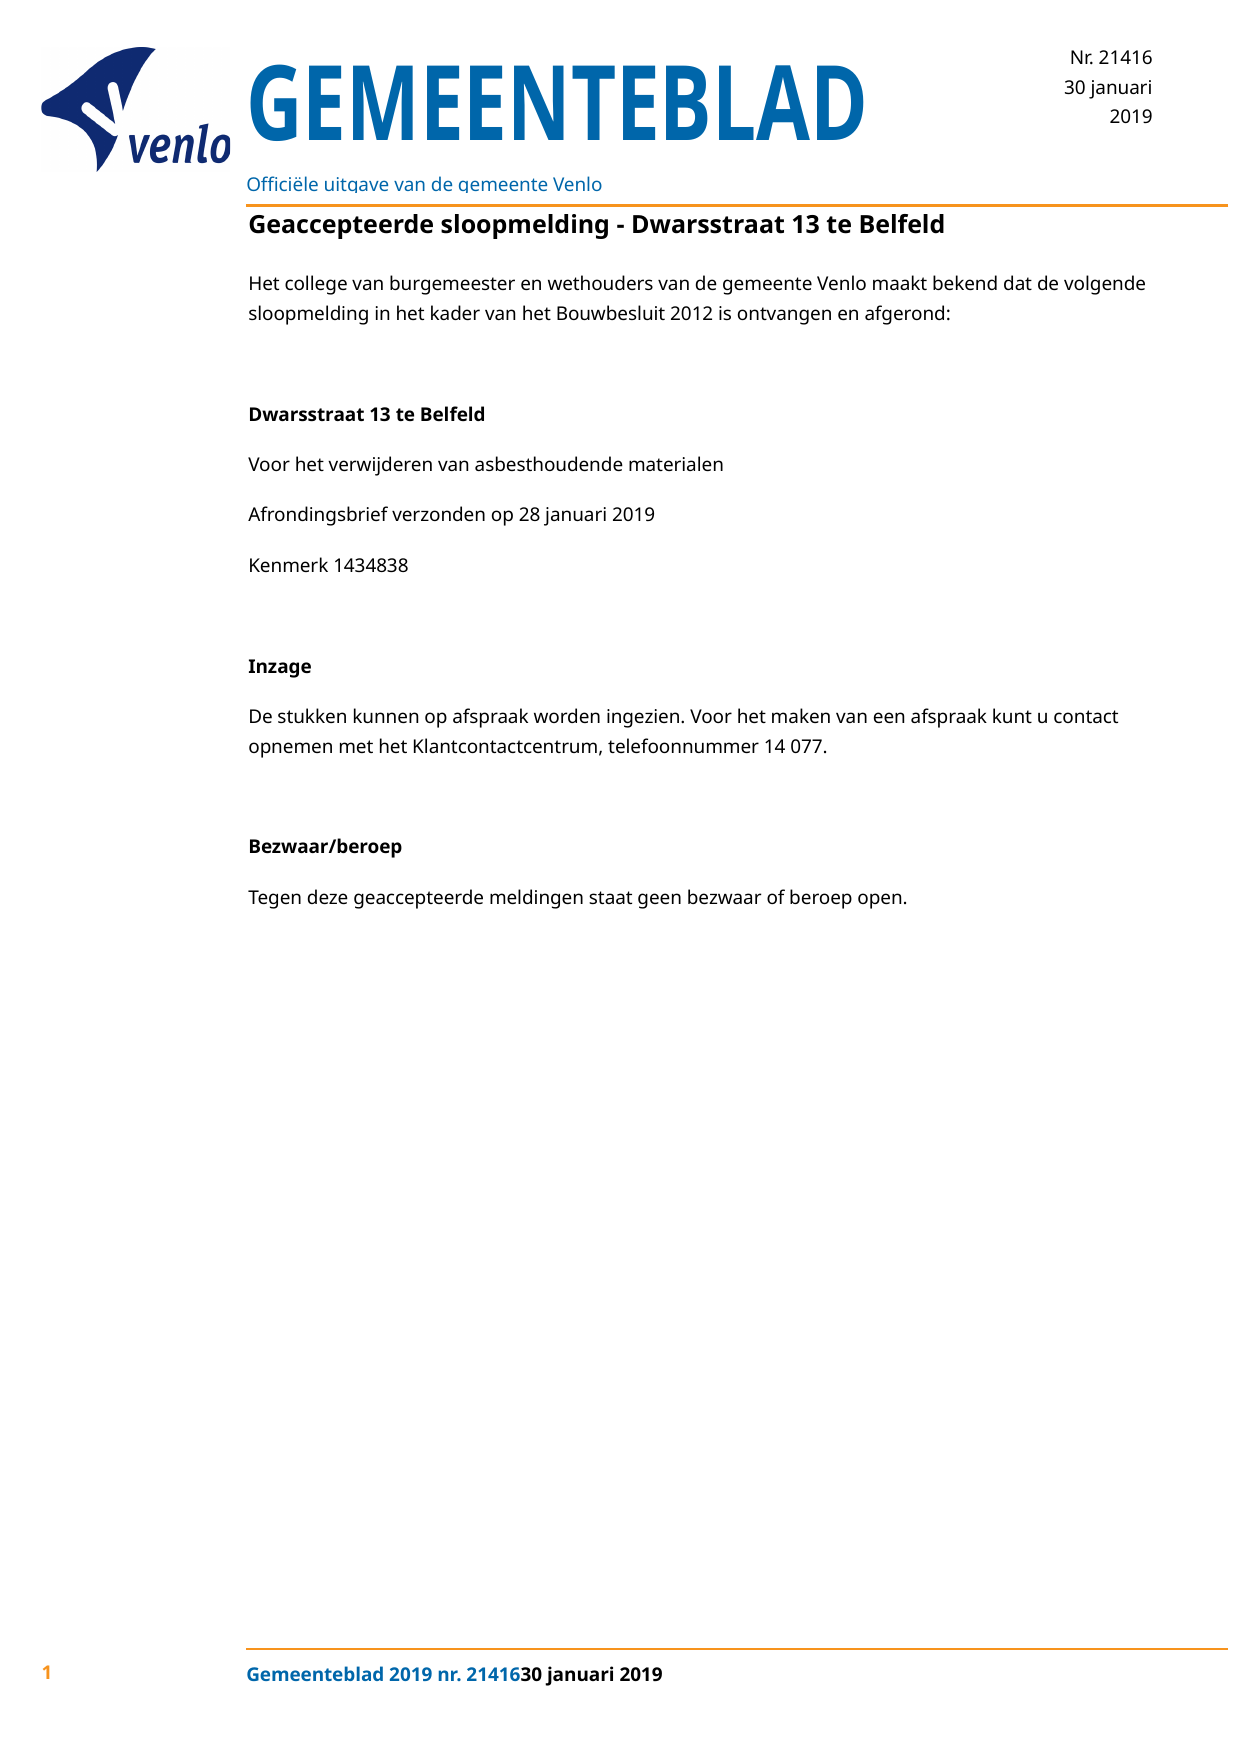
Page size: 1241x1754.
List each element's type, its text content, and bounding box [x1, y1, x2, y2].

text Kenmerk 1434838 [248, 552, 1152, 578]
text Tegen deze geaccepteerde meldingen staat geen bezwaar of beroep open. [248, 884, 1152, 910]
text Inzage [248, 653, 1152, 678]
text Het college van burgemeester en wethouders van de gemeente Venlo maakt bekend dat de volgende sloopmelding in het kader van het Bouwbesluit 2012 is ontvangen en afgerond: [248, 270, 1152, 326]
text Bezwaar/beroep [248, 834, 1152, 859]
picture [41, 47, 231, 172]
text Voor het verwijderen van asbesthoudende materialen [248, 451, 1152, 477]
text Afrondingsbrief verzonden op 28 januari 2019 [248, 502, 1152, 527]
text De stukken kunnen op afspraak worden ingezien. Voor het maken van een afspraak kunt u contact opnemen met het Klantcontactcentrum, telefoonnummer 14 077. [248, 703, 1152, 758]
text Geaccepteerde sloopmelding - Dwarsstraat 13 te Belfeld [248, 207, 1152, 241]
text Dwarsstraat 13 te Belfeld [248, 401, 1152, 426]
